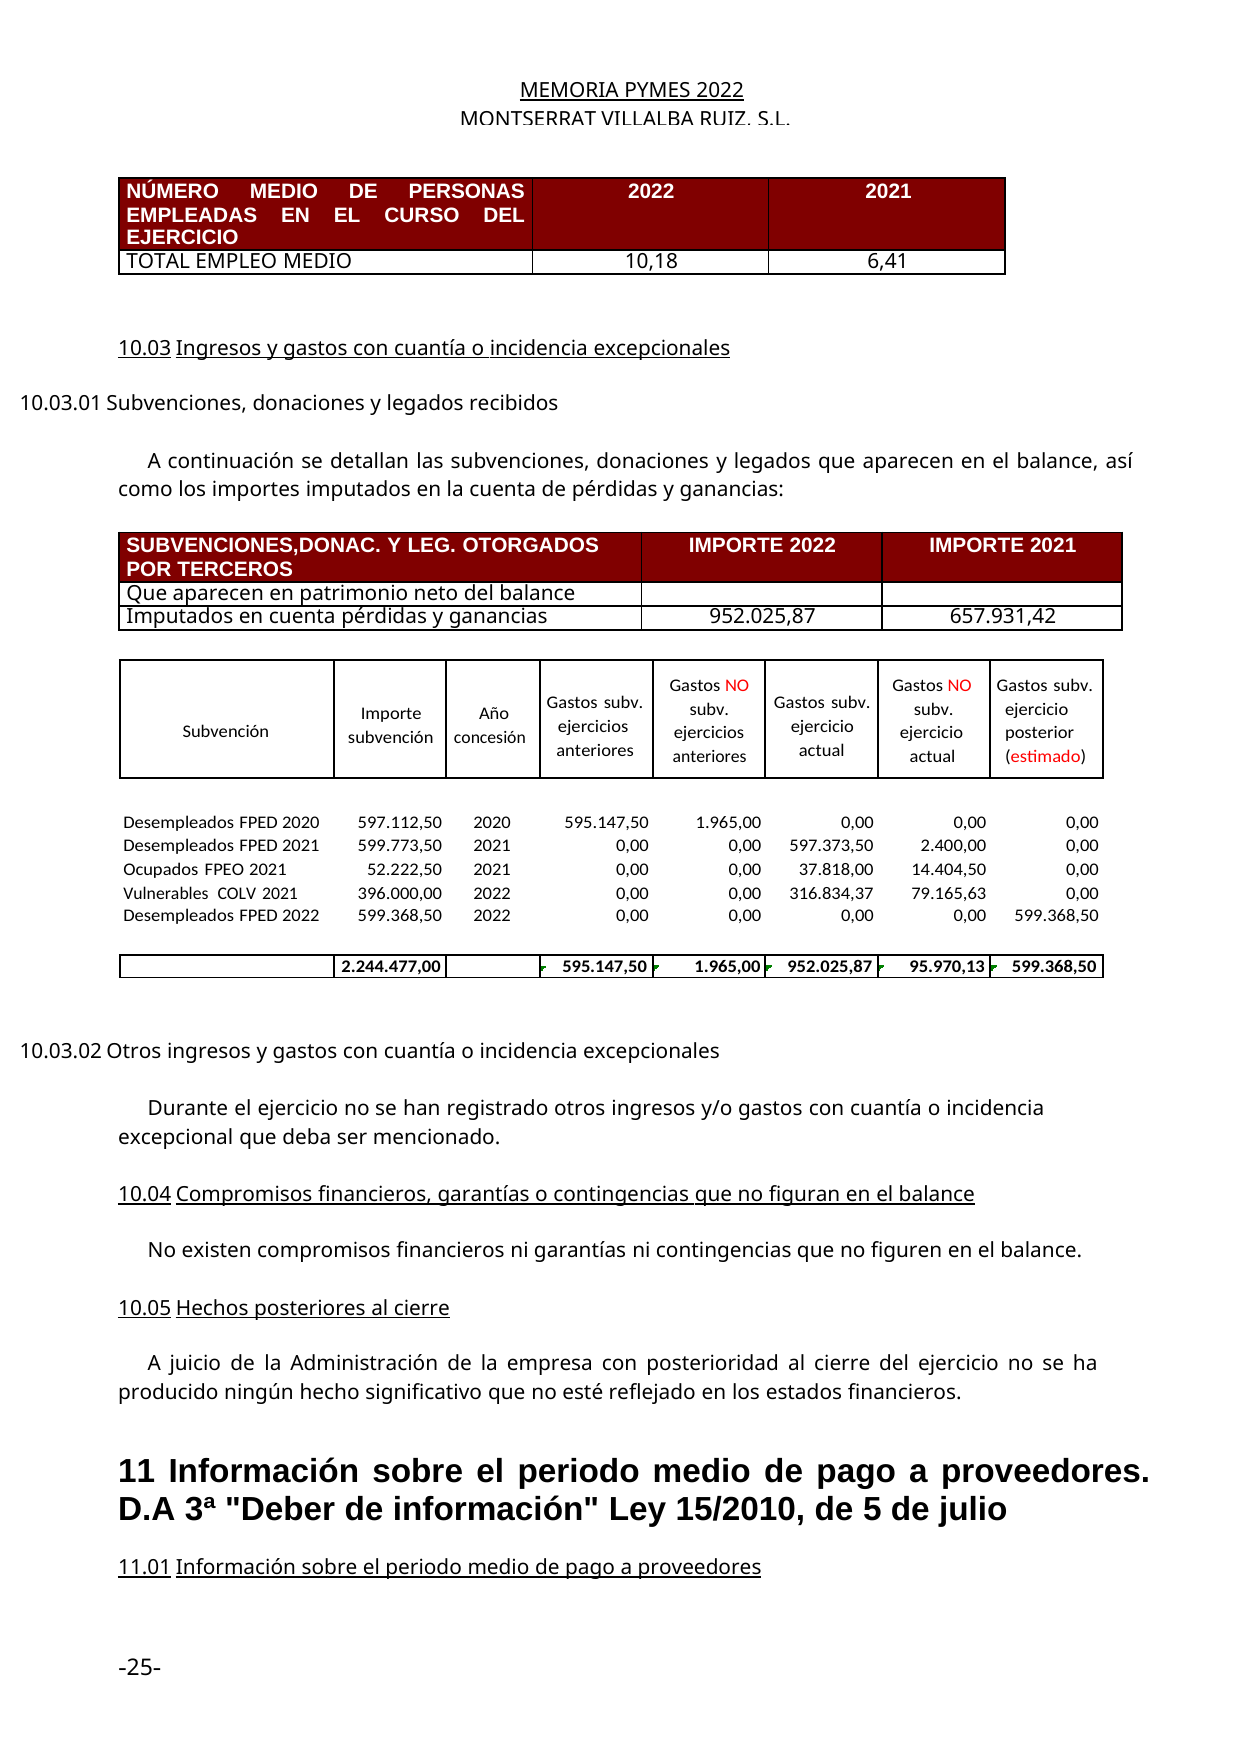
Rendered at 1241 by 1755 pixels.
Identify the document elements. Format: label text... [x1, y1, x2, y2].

table_header Año concesión [447, 661, 539, 777]
text A continuación se detallan las subvenciones, donaciones y legados que aparecen en el balance, así como los importes imputados en la cuenta de pérdidas y ganancias: [118, 446, 1163, 503]
table_cell TOTAL EMPLEO MEDIO [120, 251, 532, 273]
table_header [121, 956, 333, 976]
table_cell 597.373,50 [773, 835, 891, 858]
text D.A 3ª "Deber de información" Ley 15/2010, de 5 de julio [118, 1490, 1163, 1528]
text A juicio de la Administración de la empresa con posterioridad al cierre del ejercicio no se ha producido ningún hecho significativo que no esté reflejado en los estados financieros. [118, 1348, 1163, 1405]
table_header 0,00 [998, 814, 1103, 834]
table_header Gastos NO subv. ejercicio actual [879, 661, 989, 777]
table_cell Vulnerables COLV 2021 [118, 882, 338, 906]
table_header 595.147,50 [537, 814, 671, 834]
table_header Gastos subv. ejercicios anteriores [541, 661, 652, 777]
table_header NÚMERO MEDIO DE PERSONAS EMPLEADAS EN EL CURSO DEL EJERCICIO [120, 179, 532, 249]
table_header Gastos subv. ejercicio posterior (estimado) [991, 661, 1102, 777]
table_header Gastos NO subv. ejercicios anteriores [654, 661, 764, 777]
table_cell [883, 583, 1121, 605]
table_cell Ocupados FPEO 2021 [118, 859, 338, 882]
table_header Importe subvención [335, 661, 445, 777]
table_cell 0,00 [537, 859, 671, 882]
table_cell 599.368,50 [338, 906, 457, 927]
table_header 95.970,13 [879, 956, 989, 976]
table_cell 37.818,00 [773, 859, 891, 882]
table_header 2022 [533, 179, 768, 249]
list Compromisos financieros, garantías o contingencias que no figuran en el balance [118, 1179, 1163, 1208]
table_header 952.025,87 [766, 956, 877, 976]
table_header 2021 [769, 179, 1004, 249]
table_cell 6,41 [769, 251, 1004, 273]
table_cell 0,00 [537, 906, 671, 927]
table_cell 2022 [457, 882, 537, 906]
table_header Subvención [121, 661, 333, 777]
table_header [447, 956, 539, 976]
table_cell 657.931,42 [883, 607, 1121, 629]
table_header Gastos subv. ejercicio actual [766, 661, 877, 777]
table_cell 14.404,50 [891, 859, 998, 882]
table_cell 0,00 [773, 906, 891, 927]
table_cell 0,00 [891, 906, 998, 927]
table_cell 599.773,50 [338, 835, 457, 858]
table_header 0,00 [773, 814, 891, 834]
list Ingresos y gastos con cuantía o incidencia excepcionales [118, 333, 1163, 361]
table_header 0,00 [891, 814, 998, 834]
table_cell 10,18 [533, 251, 768, 273]
table_header 1.965,00 [654, 956, 764, 976]
table_cell 0,00 [671, 906, 773, 927]
table_header Desempleados FPED 2020 [118, 814, 338, 834]
table_header 2.244.477,00 [335, 956, 445, 976]
table_header IMPORTE 2021 [883, 533, 1121, 581]
table_cell 0,00 [671, 859, 773, 882]
table_header 597.112,50 [338, 814, 457, 834]
table_cell 0,00 [998, 882, 1103, 906]
list Información sobre el periodo medio de pago a proveedores. [118, 1451, 1163, 1490]
table_cell 952.025,87 [642, 607, 881, 629]
list Otros ingresos y gastos con cuantía o incidencia excepcionales [19, 1036, 1163, 1064]
table_cell 0,00 [998, 859, 1103, 882]
table_header 1.965,00 [671, 814, 773, 834]
list Hechos posteriores al cierre [118, 1293, 1163, 1321]
table_cell 2022 [457, 906, 537, 927]
table_cell 2021 [457, 835, 537, 858]
table_cell 0,00 [537, 835, 671, 858]
table_cell 0,00 [671, 882, 773, 906]
table_cell Desempleados FPED 2022 [118, 906, 338, 927]
text Durante el ejercicio no se han registrado otros ingresos y/o gastos con cuantía o incidencia excepcional que deba ser mencionado. [118, 1093, 1163, 1151]
table_header 599.368,50 [991, 956, 1102, 976]
list Subvenciones, donaciones y legados recibidos [19, 388, 1163, 417]
table_cell 0,00 [537, 882, 671, 906]
table_cell Desempleados FPED 2021 [118, 835, 338, 858]
table_cell 396.000,00 [338, 882, 457, 906]
table_cell 2021 [457, 859, 537, 882]
table_cell 79.165,63 [891, 882, 998, 906]
table_cell 316.834,37 [773, 882, 891, 906]
table_cell 599.368,50 [998, 906, 1103, 927]
text No existen compromisos financieros ni garantías ni contingencias que no figuren en el balance. [147, 1235, 1163, 1263]
table_header SUBVENCIONES,DONAC. Y LEG. OTORGADOS POR TERCEROS [120, 533, 641, 581]
table_cell 0,00 [671, 835, 773, 858]
list Información sobre el periodo medio de pago a proveedores [118, 1552, 1163, 1581]
table_cell 52.222,50 [338, 859, 457, 882]
table_cell 2.400,00 [891, 835, 998, 858]
table_header 2020 [457, 814, 537, 834]
table_cell Que aparecen en patrimonio neto del balance [120, 583, 641, 605]
table_cell Imputados en cuenta pérdidas y ganancias [120, 607, 641, 629]
table_header IMPORTE 2022 [642, 533, 881, 581]
table_cell 0,00 [998, 835, 1103, 858]
table_cell [642, 583, 881, 605]
table_header 595.147,50 [541, 956, 652, 976]
